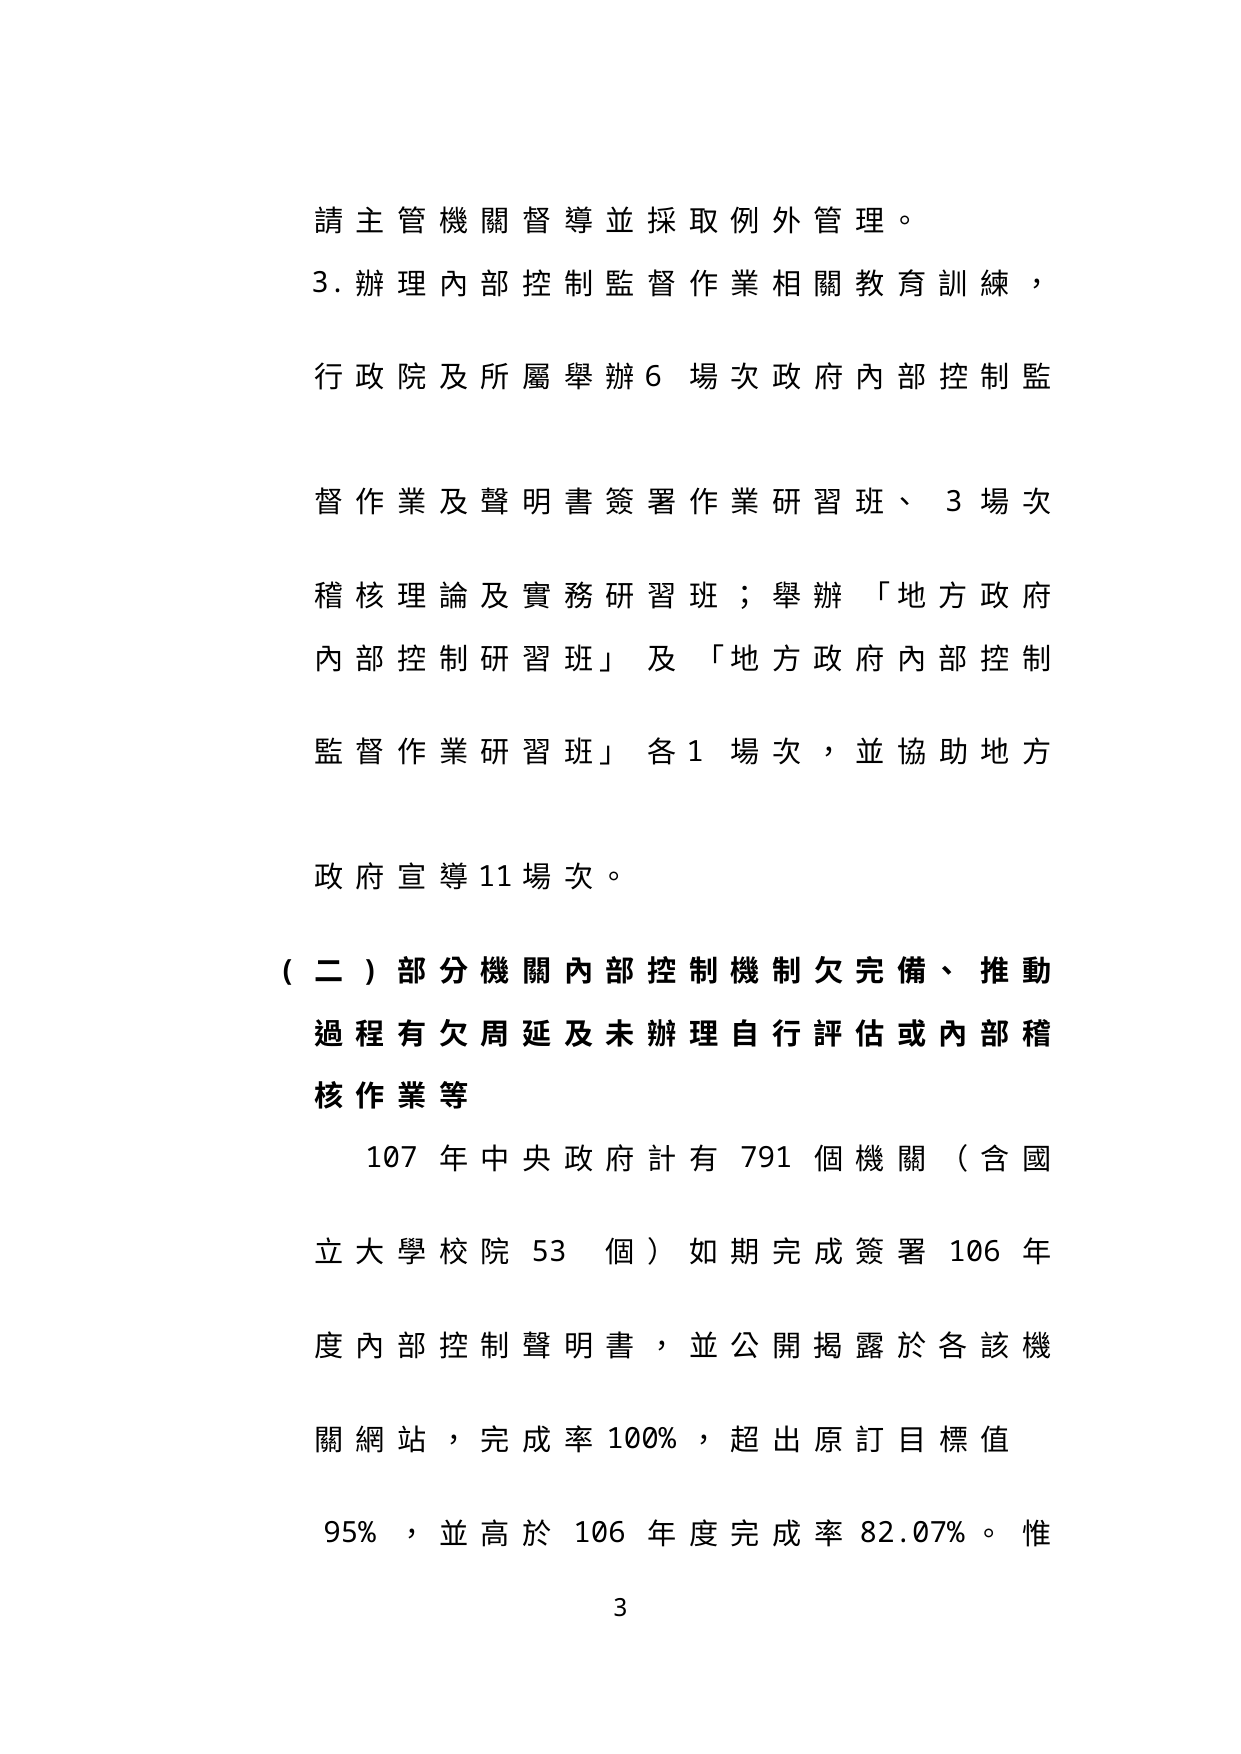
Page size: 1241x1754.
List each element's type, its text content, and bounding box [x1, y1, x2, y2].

text (二)部分機關內部控制機制欠完備、推動過程有欠周延及未辦理自行評估或內部稽核作業等 [242, 927, 1058, 1115]
text 請主管機關督導並採取例外管理。 [271, 177, 1058, 240]
text 3.辦理內部控制監督作業相關教育訓練，行政院及所屬舉辦6 場次政府內部控制監督作業及聲明書簽署作業研習班、3場次稽核理論及實務研習班；舉辦「地方政府內部控制研習班」及「地方政府內部控制監督作業研習班」各1 場次，並協助地方政府宣導11場次。 [271, 240, 1058, 927]
text 107年中央政府計有791個機關（含國立大學校院53 個）如期完成簽署106年度內部控制聲明書，並公開揭露於各該機關網站，完成率100%，超出原訂目標值95%，並高於106年度完成率82.07%。惟 [271, 1115, 1058, 1552]
